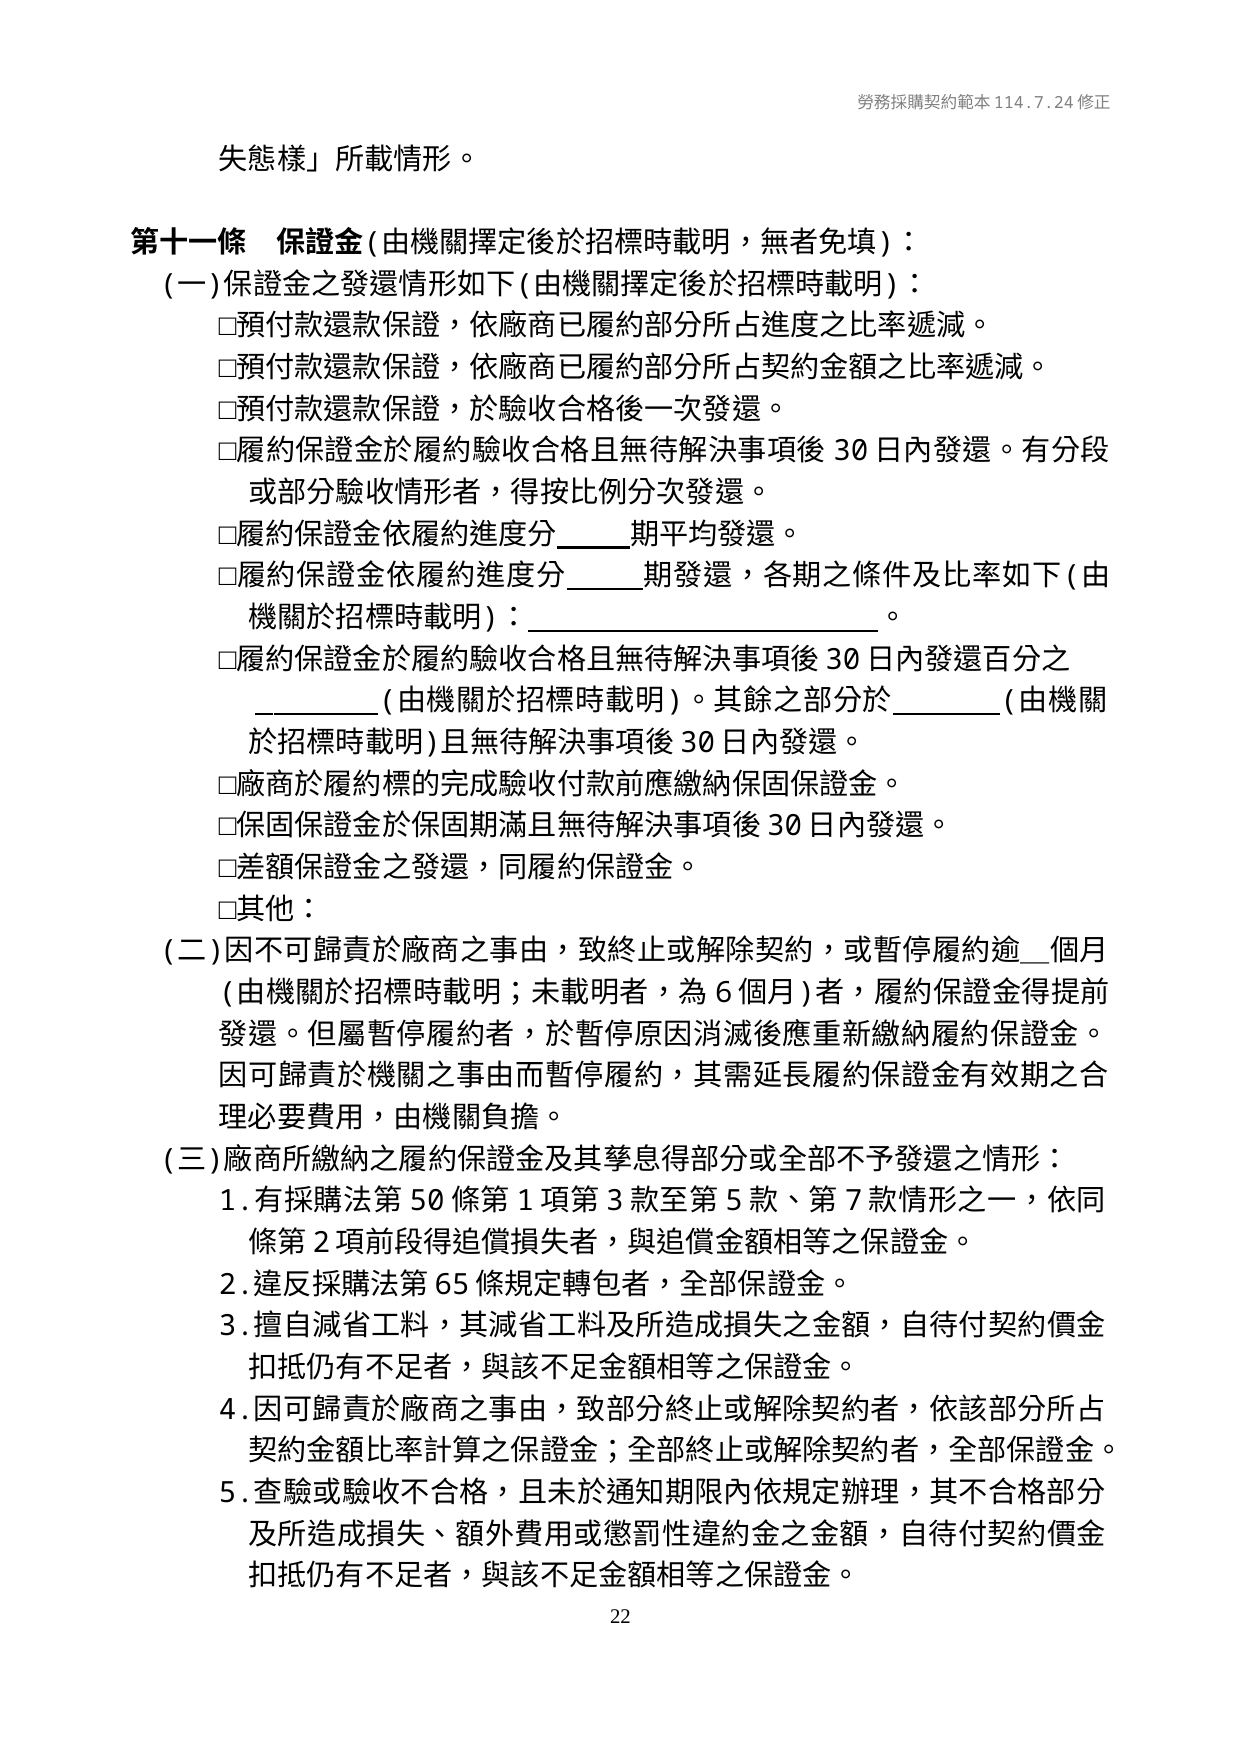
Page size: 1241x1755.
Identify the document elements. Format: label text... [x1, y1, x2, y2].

text (三)廠商所繳納之履約保證金及其孳息得部分或全部不予發還之情形： [159, 1136, 1110, 1177]
text □保固保證金於保固期滿且無待解決事項後30日內發還。 [218, 802, 1108, 844]
text (二)因不可歸責於廠商之事由，致終止或解除契約，或暫停履約逾＿個月(由機關於招標時載明；未載明者，為6個月)者，履約保證金得提前發還。但屬暫停履約者，於暫停原因消滅後應重新繳納履約保證金。因可歸責於機關之事由而暫停履約，其需延長履約保證金有效期之合理必要費用，由機關負擔。 [159, 927, 1110, 1136]
text 1.有採購法第50條第1項第3款至第5款、第7款情形之一，依同條第2項前段得追償損失者，與追償金額相等之保證金。 [218, 1177, 1108, 1261]
text 3.擅自減省工料，其減省工料及所造成損失之金額，自待付契約價金扣抵仍有不足者，與該不足金額相等之保證金。 [218, 1302, 1108, 1386]
text 5.查驗或驗收不合格，且未於通知期限內依規定辦理，其不合格部分及所造成損失、額外費用或懲罰性違約金之金額，自待付契約價金扣抵仍有不足者，與該不足金額相等之保證金。 [218, 1469, 1108, 1594]
text (由機關於招標時載明)。其餘之部分於 (由機關於招標時載明)且無待解決事項後30日內發還。 [218, 677, 1108, 761]
text □其他： [218, 886, 1108, 927]
text □履約保證金依履約進度分 期平均發還。 [218, 511, 1110, 552]
text □預付款還款保證，於驗收合格後一次發還。 [218, 386, 1110, 427]
text 第十一條 保證金(由機關擇定後於招標時載明，無者免填)： [130, 219, 1110, 261]
text 4.因可歸責於廠商之事由，致部分終止或解除契約者，依該部分所占契約金額比率計算之保證金；全部終止或解除契約者，全部保證金。 [218, 1386, 1108, 1469]
text □履約保證金於履約驗收合格且無待解決事項後30日內發還。有分段或部分驗收情形者，得按比例分次發還。 [218, 427, 1110, 511]
text □預付款還款保證，依廠商已履約部分所占契約金額之比率遞減。 [218, 344, 1110, 386]
text 失態樣」所載情形。 [159, 136, 1110, 177]
text (一)保證金之發還情形如下(由機關擇定後於招標時載明)： [159, 261, 1110, 302]
text 2.違反採購法第65條規定轉包者，全部保證金。 [218, 1261, 1108, 1302]
text □預付款還款保證，依廠商已履約部分所占進度之比率遞減。 [218, 302, 1110, 344]
text □履約保證金於履約驗收合格且無待解決事項後30日內發還百分之 [218, 636, 1108, 677]
text □履約保證金依履約進度分 期發還，各期之條件及比率如下(由機關於招標時載明)： 。 [218, 552, 1110, 636]
text □差額保證金之發還，同履約保證金。 [218, 844, 1108, 886]
text □廠商於履約標的完成驗收付款前應繳納保固保證金。 [218, 761, 1108, 802]
